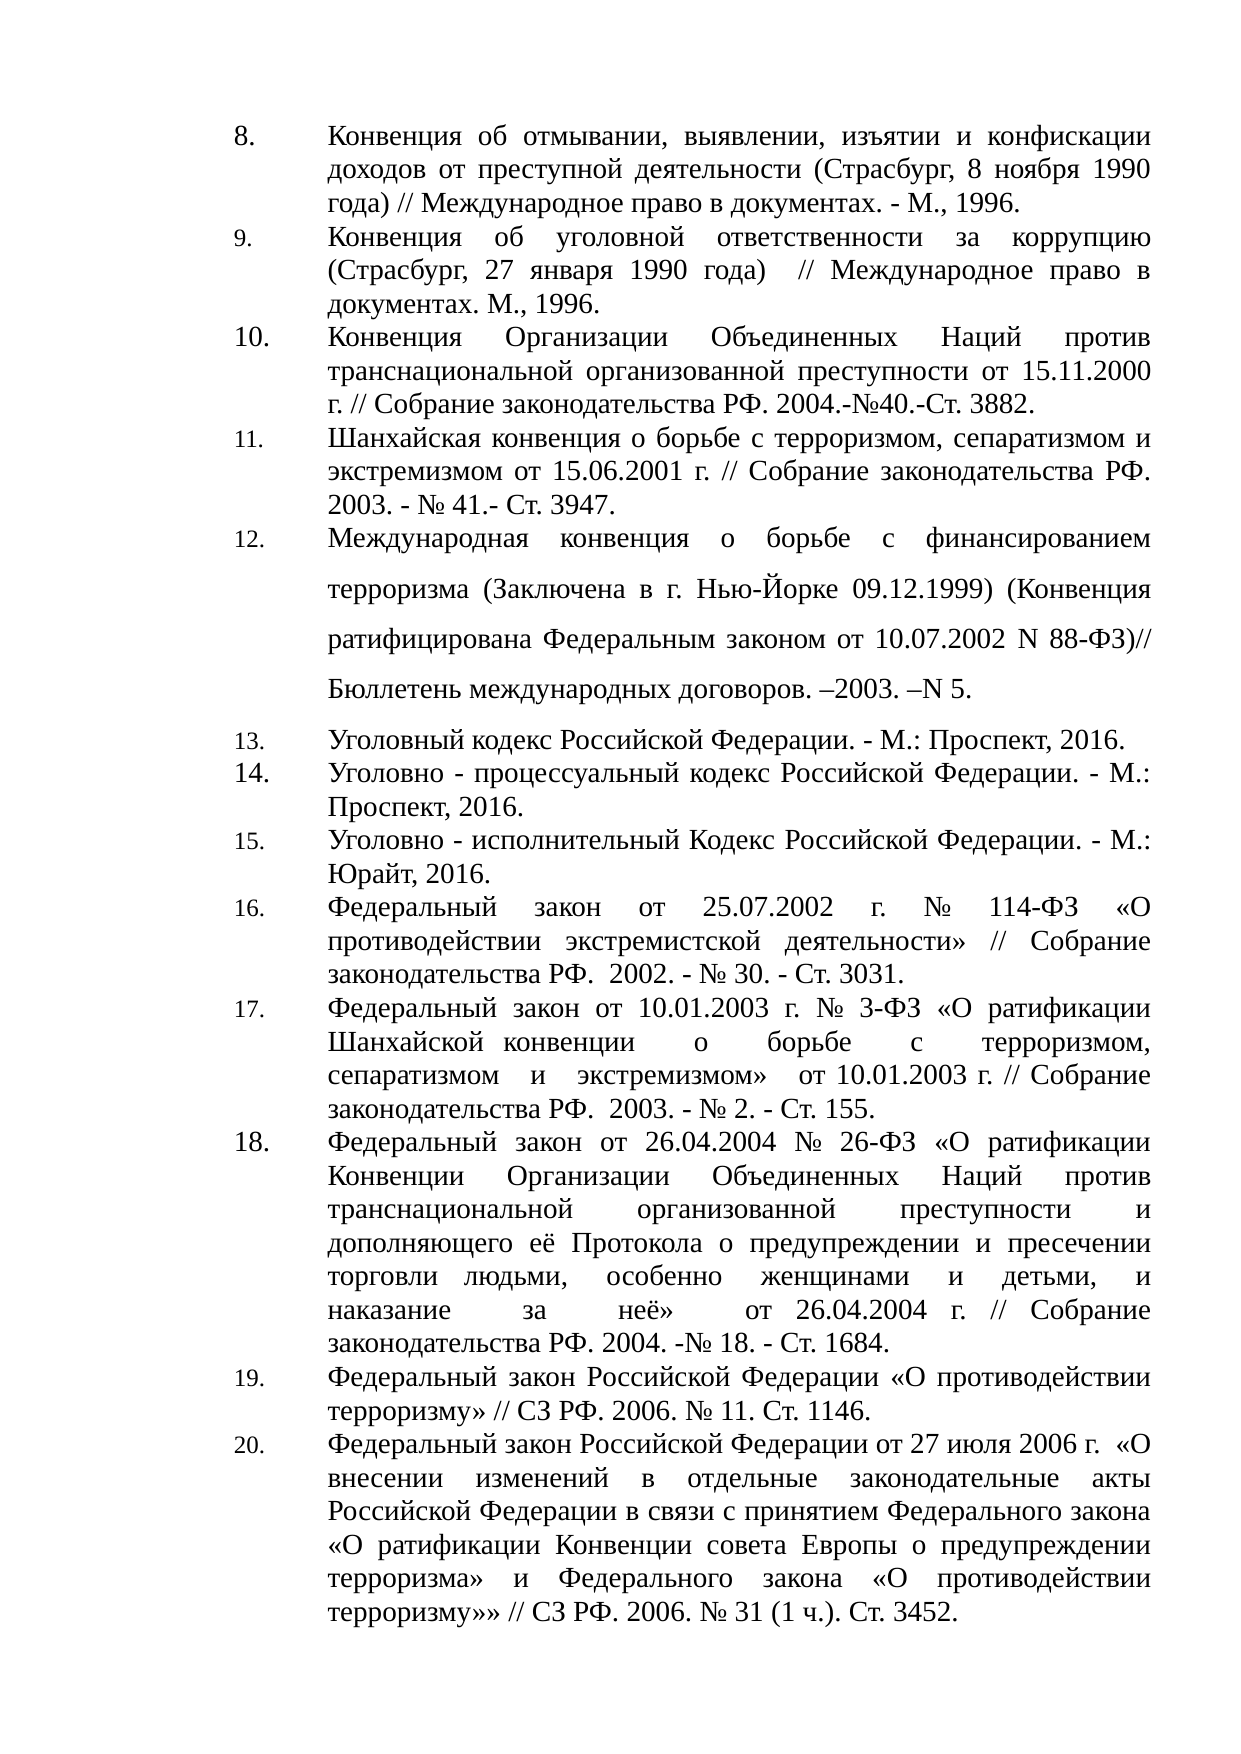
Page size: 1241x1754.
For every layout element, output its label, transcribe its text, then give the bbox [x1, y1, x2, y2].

list Конвенция об отмывании, выявлении, изъятии и конфискации доходов от преступной деятельности (Страсбург, 8 ноября 1990 года) // Международное право в документах. - М., 1996. [233, 118, 1152, 219]
list Шанхайская конвенция о борьбе с терроризмом, сепаратизмом и экстремизмом от 15.06.2001 г. // Собрание законодательства РФ. 2003. - № 41.- Ст. 3947. [233, 420, 1152, 521]
list Федеральный закон Российской Федерации от 27 июля 2006 г. «О внесении изменений в отдельные законодательные акты Российской Федерации в связи с принятием Федерального закона «О ратификации Конвенции совета Европы о предупреждении терроризма» и Федерального закона «О противодействии терроризму»» // СЗ РФ. 2006. № 31 (1 ч.). Ст. 3452. [233, 1426, 1152, 1627]
list Конвенция Организации Объединенных Наций против транснациональной организованной преступности от 15.11.2000 г. // Собрание законодательства РФ. 2004.-№40.-Ст. 3882. [233, 319, 1152, 420]
list Конвенция об уголовной ответственности за коррупцию (Страсбург, 27 января 1990 года) // Международное право в документах. М., 1996. [233, 219, 1152, 319]
list Уголовно - исполнительный Кодекс Российской Федерации. - М.: Юрайт, 2016. [233, 822, 1152, 889]
list Уголовный кодекс Российской Федерации. - М.: Проспект, 2016. [233, 722, 1152, 755]
list Федеральный закон Российской Федерации «О противодействии терроризму» // СЗ РФ. 2006. № 11. Ст. 1146. [233, 1359, 1152, 1426]
list Уголовно - процессуальный кодекс Российской Федерации. - М.: Проспект, 2016. [233, 755, 1152, 822]
list Федеральный закон от 10.01.2003 г. № 3-ФЗ «О ратификации Шанхайской конвенции о борьбе с терроризмом, сепаратизмом и экстремизмом» от 10.01.2003 г. // Собрание законодательства РФ. 2003. - № 2. - Ст. 155. [233, 990, 1152, 1124]
list Федеральный закон от 26.04.2004 № 26-ФЗ «О ратификации Конвенции Организации Объединенных Наций против транснациональной организованной преступности и дополняющего её Протокола о предупреждении и пресечении торговли людьми, особенно женщинами и детьми, и наказание за неё» от 26.04.2004 г. // Собрание законодательства РФ. 2004. -№ 18. - Ст. 1684. [233, 1124, 1152, 1359]
list Международная конвенция о борьбе с финансированием терроризма (Заключена в г. Нью-Йорке 09.12.1999) (Конвенция ратифицирована Федеральным законом от 10.07.2002 N 88-ФЗ)// Бюллетень международных договоров. –2003. –N 5. [233, 521, 1152, 705]
list Федеральный закон от 25.07.2002 г. № 114-ФЗ «О противодействии экстремистской деятельности» // Собрание законодательства РФ. 2002. - № 30. - Ст. 3031. [233, 889, 1152, 990]
